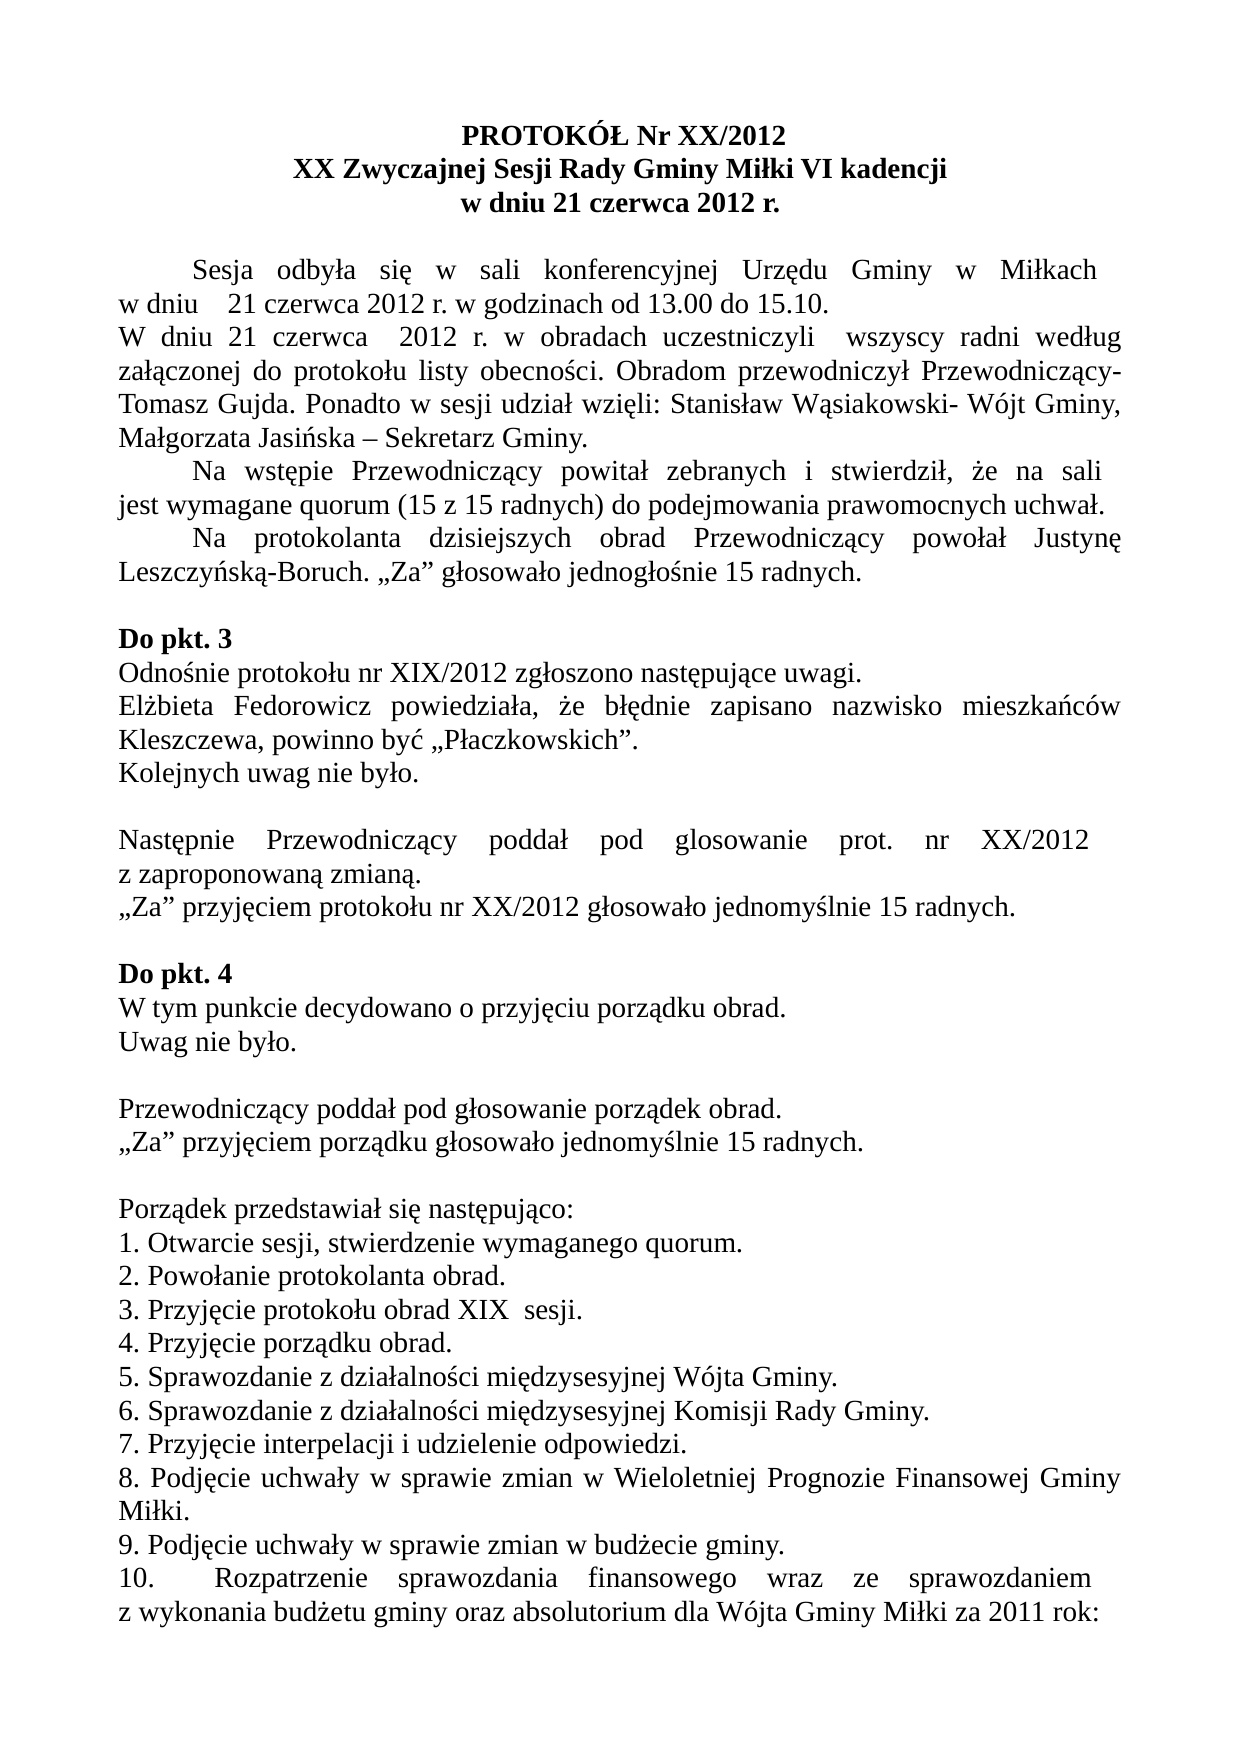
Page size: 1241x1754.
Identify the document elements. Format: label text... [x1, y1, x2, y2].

text W tym punkcie decydowano o przyjęciu porządku obrad. [118, 990, 1122, 1024]
text Przewodniczący poddał pod głosowanie porządek obrad. [118, 1091, 1122, 1124]
text 1. Otwarcie sesji, stwierdzenie wymaganego quorum. [118, 1225, 1122, 1258]
text 9. Podjęcie uchwały w sprawie zmian w budżecie gminy. [118, 1527, 1122, 1560]
text „Za” przyjęciem protokołu nr XX/2012 głosowało jednomyślnie 15 radnych. [118, 889, 1122, 923]
text XX Zwyczajnej Sesji Rady Gminy Miłki VI kadencji [118, 152, 1122, 185]
text „Za” przyjęciem porządku głosowało jednomyślnie 15 radnych. [118, 1124, 1122, 1158]
text W dniu 21 czerwca 2012 r. w obradach uczestniczyli wszyscy radni według załączonej do protokołu listy obecności. Obradom przewodniczył Przewodniczący- Tomasz Gujda. Ponadto w sesji udział wzięli: Stanisław Wąsiakowski- Wójt Gminy, Małgorzata Jasińska – Sekretarz Gminy. [118, 319, 1122, 453]
text 5. Sprawozdanie z działalności międzysesyjnej Wójta Gminy. [118, 1359, 1122, 1393]
text Na wstępie Przewodniczący powitał zebranych i stwierdził, że na sali jest wymagane quorum (15 z 15 radnych) do podejmowania prawomocnych uchwał. [118, 453, 1122, 521]
text 8. Podjęcie uchwały w sprawie zmian w Wieloletniej Prognozie Finansowej Gminy Miłki. [118, 1460, 1122, 1527]
text Sesja odbyła się w sali konferencyjnej Urzędu Gminy w Miłkach w dniu 21 czerwca 2012 r. w godzinach od 13.00 do 15.10. [118, 252, 1122, 319]
text 3. Przyjęcie protokołu obrad XIX sesji. [118, 1292, 1122, 1326]
text Następnie Przewodniczący poddał pod glosowanie prot. nr XX/2012 z zaproponowaną zmianą. [118, 822, 1122, 889]
text 10. Rozpatrzenie sprawozdania finansowego wraz ze sprawozdaniem z wykonania budżetu gminy oraz absolutorium dla Wójta Gminy Miłki za 2011 rok: [118, 1560, 1122, 1627]
text 4. Przyjęcie porządku obrad. [118, 1326, 1122, 1359]
text Kolejnych uwag nie było. [118, 755, 1122, 789]
text 2. Powołanie protokolanta obrad. [118, 1258, 1122, 1292]
text w dniu 21 czerwca 2012 r. [118, 185, 1122, 219]
text Do pkt. 4 [118, 957, 1122, 990]
text Odnośnie protokołu nr XIX/2012 zgłoszono następujące uwagi. [118, 655, 1122, 688]
text PROTOKÓŁ Nr XX/2012 [118, 118, 1122, 152]
text Elżbieta Fedorowicz powiedziała, że błędnie zapisano nazwisko mieszkańców Kleszczewa, powinno być „Płaczkowskich”. [118, 688, 1122, 755]
text Porządek przedstawiał się następująco: [118, 1191, 1122, 1225]
text 6. Sprawozdanie z działalności międzysesyjnej Komisji Rady Gminy. [118, 1393, 1122, 1426]
text Do pkt. 3 [118, 621, 1122, 655]
text Na protokolanta dzisiejszych obrad Przewodniczący powołał Justynę Leszczyńską-Boruch. „Za” głosowało jednogłośnie 15 radnych. [118, 521, 1122, 588]
text 7. Przyjęcie interpelacji i udzielenie odpowiedzi. [118, 1426, 1122, 1460]
text Uwag nie było. [118, 1024, 1122, 1057]
